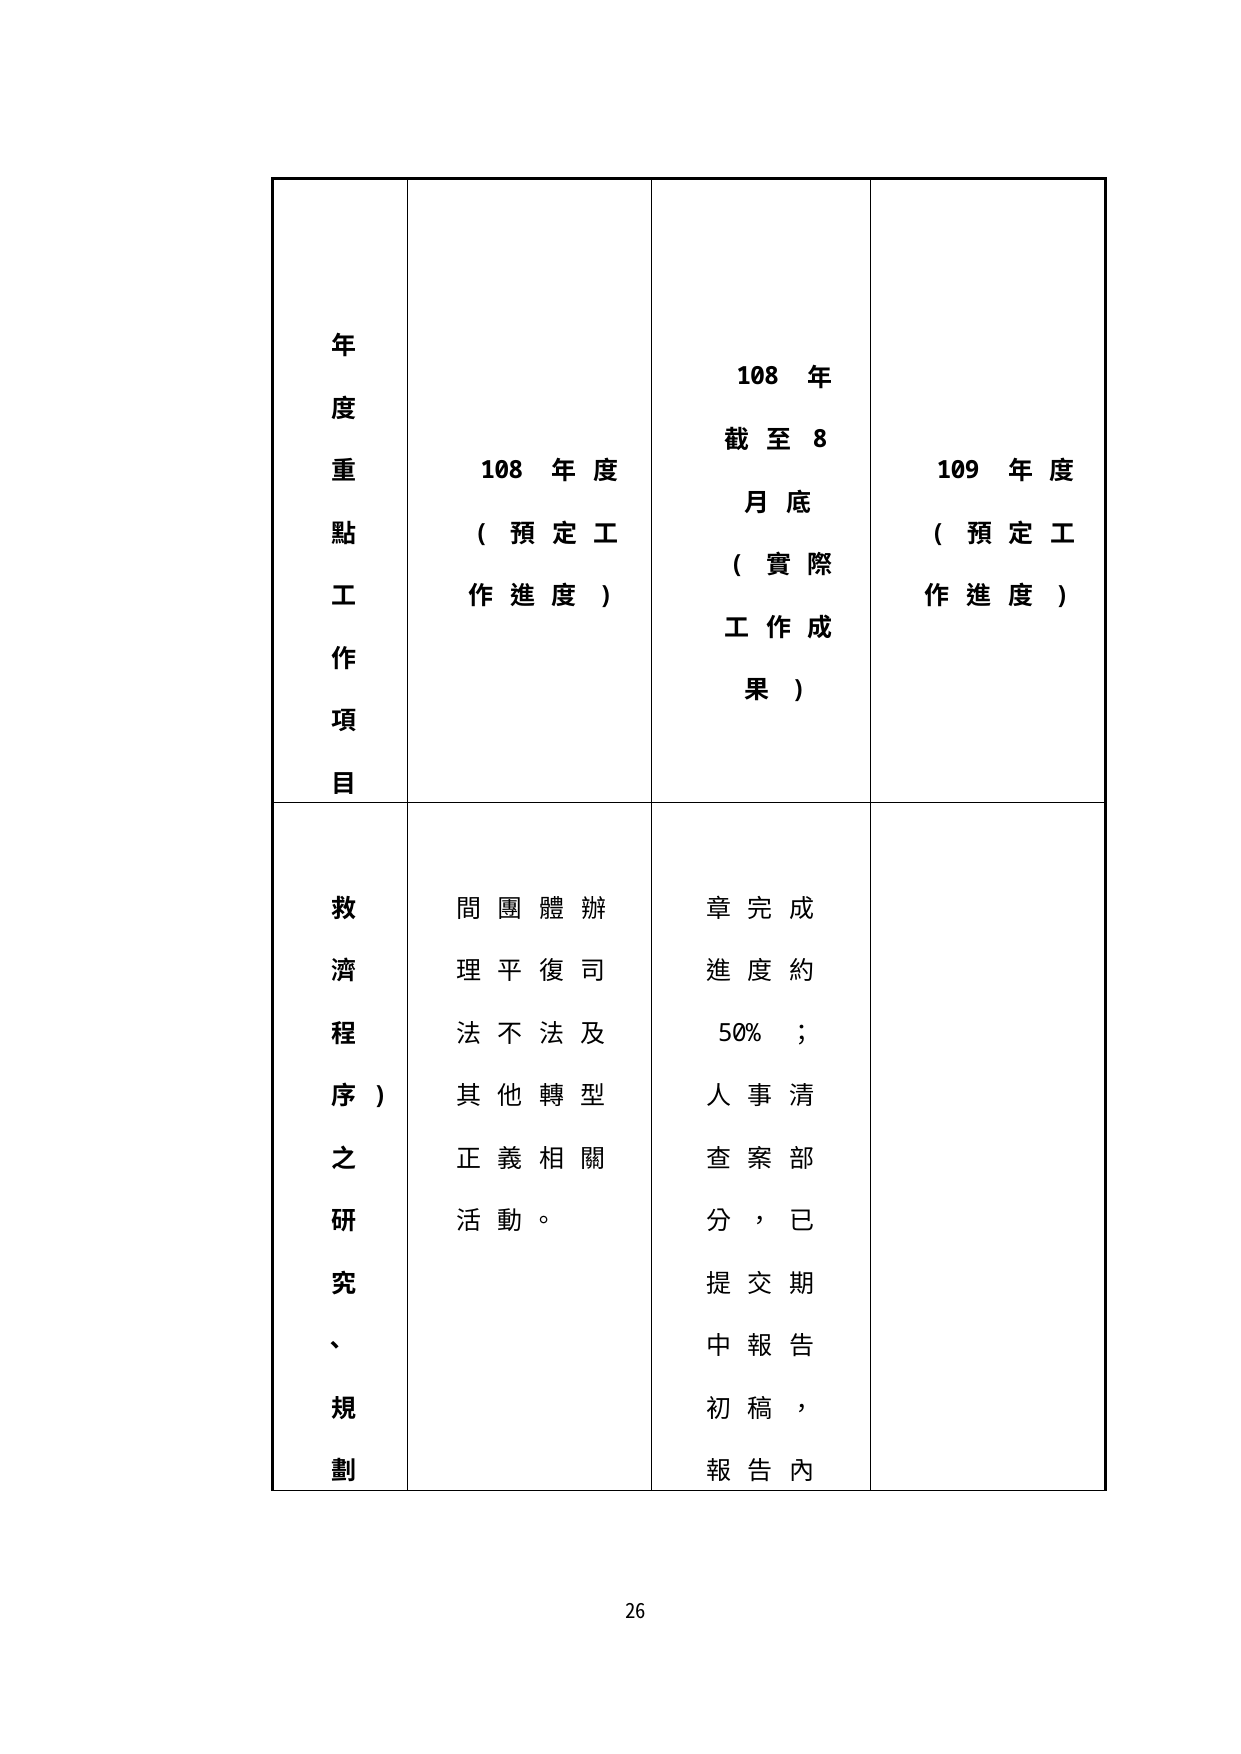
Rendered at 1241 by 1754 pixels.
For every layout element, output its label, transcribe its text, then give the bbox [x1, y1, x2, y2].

table_header 年度 重點 工作項目 [274, 180, 407, 802]
table_cell 救濟程序)之研究、規劃 [274, 803, 407, 1490]
table_header 108年度 (預定工作進度) [408, 180, 651, 802]
table_header 108年截至8月底 (實際工作成果) [652, 180, 870, 802]
table_cell 間團體辦理平復司法不法及其他轉型正義相關活動。 [408, 803, 651, 1490]
table_cell [871, 803, 1104, 1490]
table_header 109年度 (預定工作進度) [871, 180, 1104, 802]
table_cell 章完成進度約50%；人事清查案部分，已提交期中報告初稿，報告內 [652, 803, 870, 1490]
